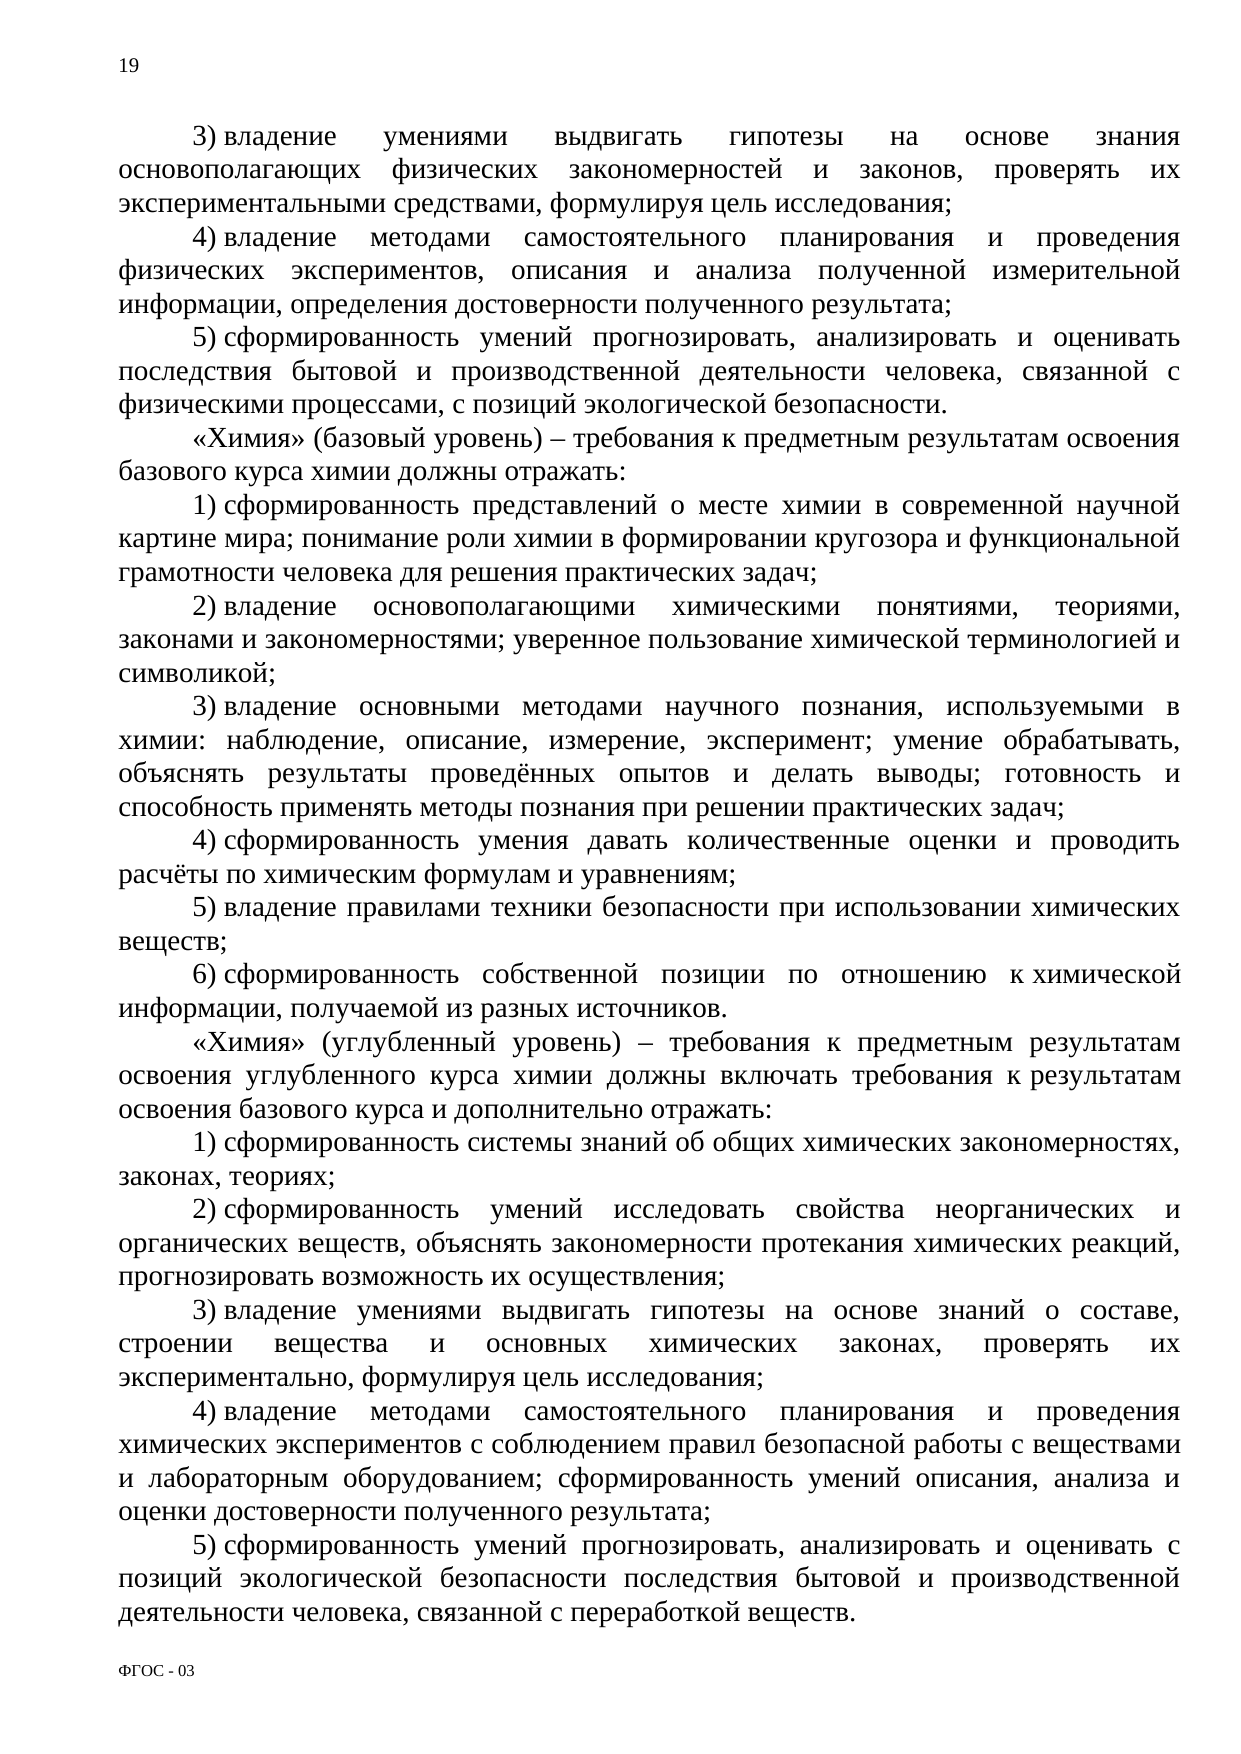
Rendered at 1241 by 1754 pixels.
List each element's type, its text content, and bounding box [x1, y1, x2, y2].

text 3) владение умениями выдвигать гипотезы на основе знания основополагающих физических закономерностей и законов, проверять их экспериментальными средствами, формулируя цель исследования; [118, 118, 1181, 219]
text 2) сформированность умений исследовать свойства неорганических и органических веществ, объяснять закономерности протекания химических реакций, прогнозировать возможность их осуществления; [118, 1191, 1181, 1292]
text «Химия» (базовый уровень) – требования к предметным результатам освоения базового курса химии должны отражать: [118, 420, 1181, 487]
text 5) сформированность умений прогнозировать, анализировать и оценивать с позиций экологической безопасности последствия бытовой и производственной деятельности человека, связанной с переработкой веществ. [118, 1527, 1181, 1627]
text 6) сформированность собственной позиции по отношению к химической информации, получаемой из разных источников. [118, 957, 1181, 1024]
text 1) сформированность системы знаний об общих химических закономерностях, законах, теориях; [118, 1124, 1181, 1191]
text 4) владение методами самостоятельного планирования и проведения физических экспериментов, описания и анализа полученной измерительной информации, определения достоверности полученного результата; [118, 219, 1181, 319]
text 4) сформированность умения давать количественные оценки и проводить расчёты по химическим формулам и уравнениям; [118, 822, 1181, 889]
text «Химия» (углубленный уровень) – требования к предметным результатам освоения углубленного курса химии должны включать требования к результатам освоения базового курса и дополнительно отражать: [118, 1024, 1181, 1124]
text 3) владение основными методами научного познания, используемыми в химии: наблюдение, описание, измерение, эксперимент; умение обрабатывать, объяснять результаты проведённых опытов и делать выводы; готовность и способность применять методы познания при решении практических задач; [118, 688, 1181, 822]
text 3) владение умениями выдвигать гипотезы на основе знаний о составе, строении вещества и основных химических законах, проверять их экспериментально, формулируя цель исследования; [118, 1292, 1181, 1393]
text 1) сформированность представлений о месте химии в современной научной картине мира; понимание роли химии в формировании кругозора и функциональной грамотности человека для решения практических задач; [118, 487, 1181, 588]
text 4) владение методами самостоятельного планирования и проведения химических экспериментов с соблюдением правил безопасной работы с веществами и лабораторным оборудованием; сформированность умений описания, анализа и оценки достоверности полученного результата; [118, 1393, 1181, 1527]
text 2) владение основополагающими химическими понятиями, теориями, законами и закономерностями; уверенное пользование химической терминологией и символикой; [118, 588, 1181, 688]
text 5) сформированность умений прогнозировать, анализировать и оценивать последствия бытовой и производственной деятельности человека, связанной с физическими процессами, с позиций экологической безопасности. [118, 319, 1181, 420]
text 5) владение правилами техники безопасности при использовании химических веществ; [118, 889, 1181, 957]
